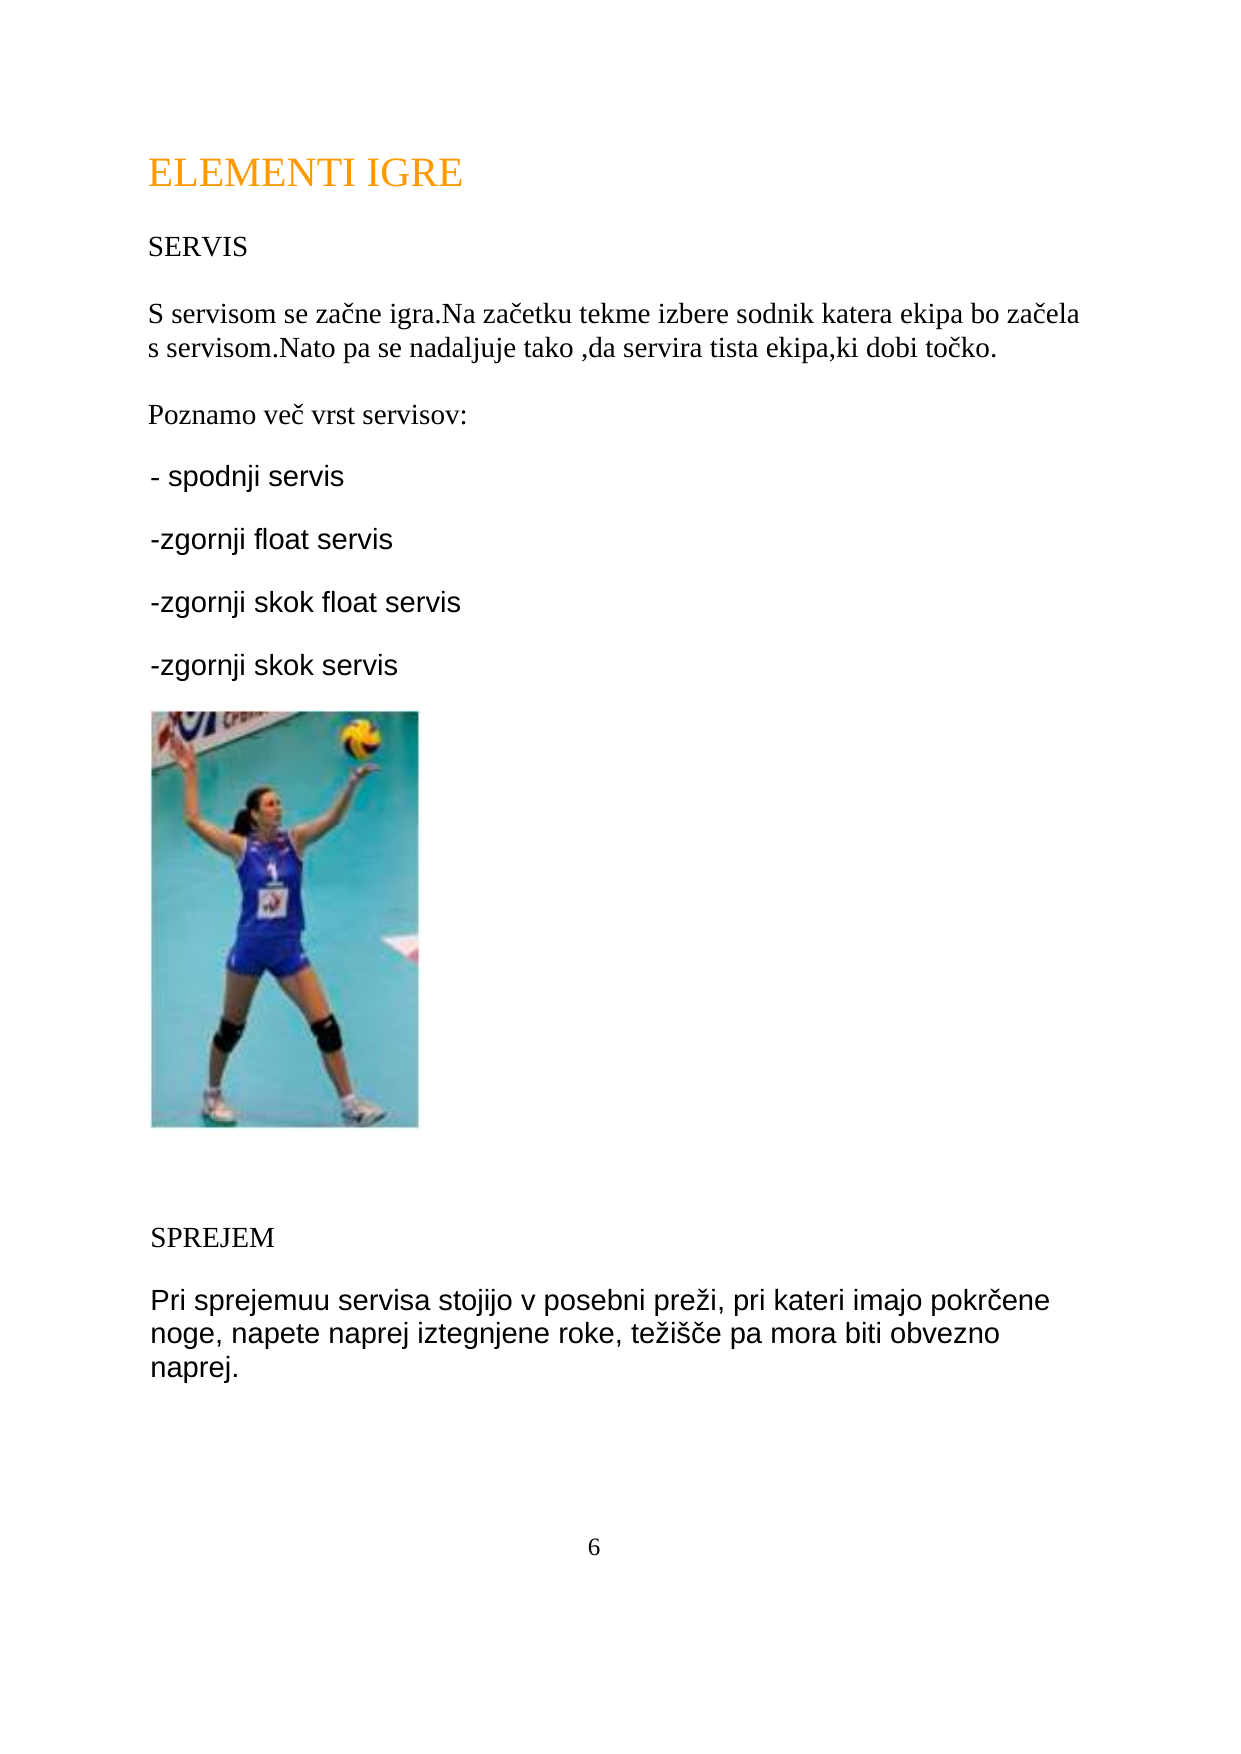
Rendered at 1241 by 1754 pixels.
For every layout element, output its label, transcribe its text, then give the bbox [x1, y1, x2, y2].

text 6 [150, 1531, 1093, 1561]
text SPREJEM [150, 1220, 1093, 1254]
text ELEMENTI IGRE [148, 148, 1093, 196]
picture [150, 710, 421, 1130]
text SERVIS [148, 229, 1093, 263]
text S servisom se začne igra.Na začetku tekme izbere sodnik katera ekipa bo začela s servisom.Nato pa se nadaljuje tako ,da servira tista ekipa,ki dobi točko. [148, 296, 1093, 363]
text Poznamo več vrst servisov: [148, 397, 1093, 430]
text Pri sprejemuu servisa stojijo v posebni preži, pri kateri imajo pokrčene noge, napete naprej iztegnjene roke, težišče pa mora biti obvezno naprej. [150, 1283, 1093, 1383]
text -zgornji skok float servis [150, 585, 1093, 618]
text - spodnji servis [150, 459, 1093, 493]
text -zgornji skok servis [150, 648, 1093, 681]
text -zgornji float servis [150, 522, 1093, 556]
